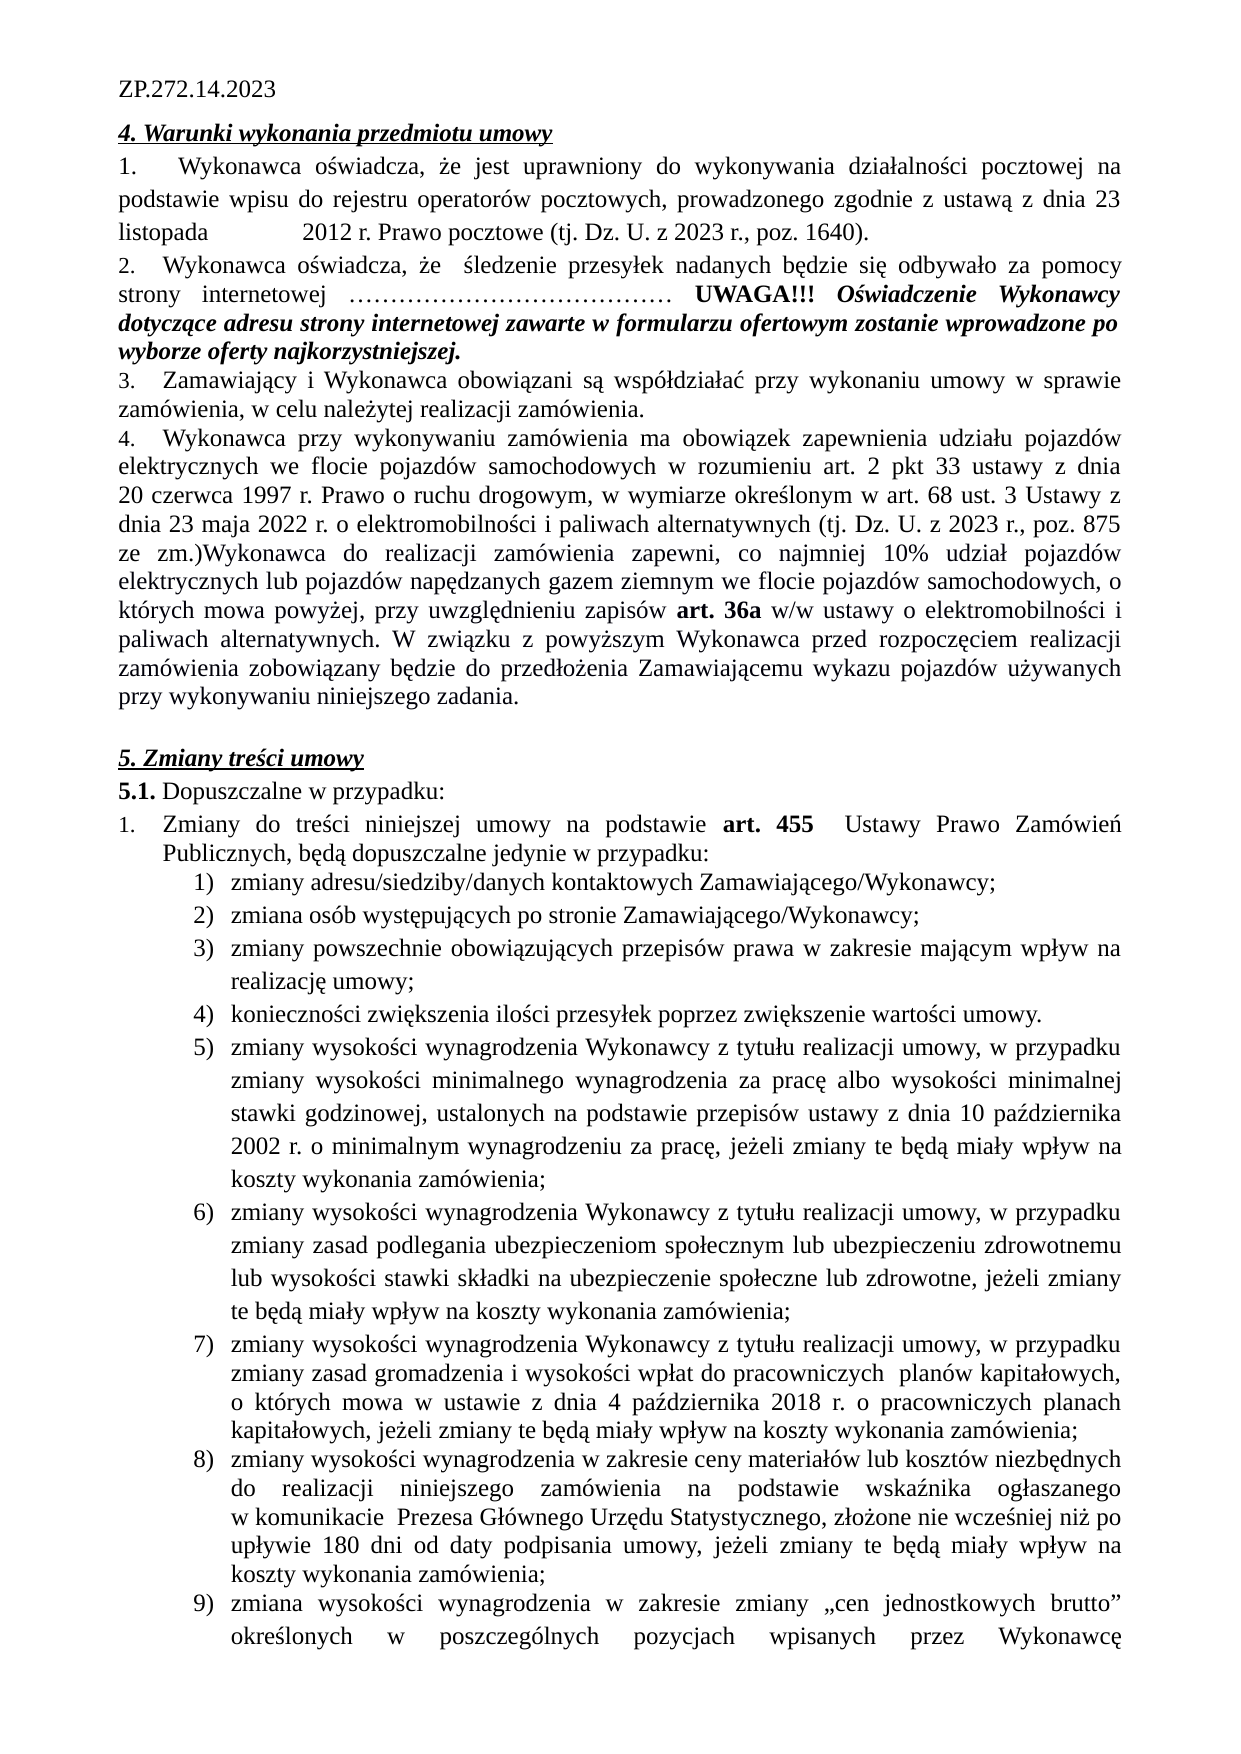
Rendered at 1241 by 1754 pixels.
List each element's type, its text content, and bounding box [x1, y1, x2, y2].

list zmiana osób występujących po stronie Zamawiającego/Wykonawcy; [193, 900, 1122, 928]
text 5. Zmiany treści umowy [118, 743, 1122, 772]
list zmiana wysokości wynagrodzenia w zakresie zmiany „cen jednostkowych brutto” określonych w poszczególnych pozycjach wpisanych przez Wykonawcę [193, 1588, 1122, 1649]
list zmiany wysokości wynagrodzenia Wykonawcy z tytułu realizacji umowy, w przypadku zmiany wysokości minimalnego wynagrodzenia za pracę albo wysokości minimalnej stawki godzinowej, ustalonych na podstawie przepisów ustawy z dnia 10 października 2002 r. o minimalnym wynagrodzeniu za pracę, jeżeli zmiany te będą miały wpływ na koszty wykonania zamówienia; [193, 1032, 1122, 1193]
list zmiany wysokości wynagrodzenia w zakresie ceny materiałów lub kosztów niezbędnych do realizacji niniejszego zamówienia na podstawie wskaźnika ogłaszanego w komunikacie Prezesa Głównego Urzędu Statystycznego, złożone nie wcześniej niż po upływie 180 dni od daty podpisania umowy, jeżeli zmiany te będą miały wpływ na koszty wykonania zamówienia; [193, 1444, 1122, 1588]
text 4. Warunki wykonania przedmiotu umowy [118, 118, 1122, 147]
list zmiany powszechnie obowiązujących przepisów prawa w zakresie mającym wpływ na realizację umowy; [193, 933, 1122, 994]
text 1. Wykonawca oświadcza, że jest uprawniony do wykonywania działalności pocztowej na podstawie wpisu do rejestru operatorów pocztowych, prowadzonego zgodnie z ustawą z dnia 23 listopada 2012 r. Prawo pocztowe (tj. Dz. U. z 2023 r., poz. 1640). [118, 151, 1122, 246]
list zmiany adresu/siedziby/danych kontaktowych Zamawiającego/Wykonawcy; [193, 867, 1122, 896]
list Zmiany do treści niniejszej umowy na podstawie art. 455 Ustawy Prawo Zamówień Publicznych, będą dopuszczalne jedynie w przypadku: [118, 809, 1122, 867]
list Wykonawca oświadcza, że śledzenie przesyłek nadanych będzie się odbywało za pomocy strony internetowej ………………………………… UWAGA!!! Oświadczenie Wykonawcy dotyczące adresu strony internetowej zawarte w formularzu ofertowym zostanie wprowadzone po wyborze oferty najkorzystniejszej. [118, 250, 1122, 365]
list Wykonawca przy wykonywaniu zamówienia ma obowiązek zapewnienia udziału pojazdów elektrycznych we flocie pojazdów samochodowych w rozumieniu art. 2 pkt 33 ustawy z dnia 20 czerwca 1997 r. Prawo o ruchu drogowym, w wymiarze określonym w art. 68 ust. 3 Ustawy z dnia 23 maja 2022 r. o elektromobilności i paliwach alternatywnych (tj. Dz. U. z 2023 r., poz. 875 ze zm.)Wykonawca do realizacji zamówienia zapewni, co najmniej 10% udział pojazdów elektrycznych lub pojazdów napędzanych gazem ziemnym we flocie pojazdów samochodowych, o których mowa powyżej, przy uwzględnieniu zapisów art. 36a w/w ustawy o elektromobilności i paliwach alternatywnych. W związku z powyższym Wykonawca przed rozpoczęciem realizacji zamówienia zobowiązany będzie do przedłożenia Zamawiającemu wykazu pojazdów używanych przy wykonywaniu niniejszego zadania. [118, 423, 1122, 710]
list konieczności zwiększenia ilości przesyłek poprzez zwiększenie wartości umowy. [193, 999, 1122, 1028]
list zmiany wysokości wynagrodzenia Wykonawcy z tytułu realizacji umowy, w przypadku zmiany zasad gromadzenia i wysokości wpłat do pracowniczych planów kapitałowych, o których mowa w ustawie z dnia 4 października 2018 r. o pracowniczych planach kapitałowych, jeżeli zmiany te będą miały wpływ na koszty wykonania zamówienia; [193, 1329, 1122, 1444]
text 5.1. Dopuszczalne w przypadku: [118, 776, 1122, 805]
list Zamawiający i Wykonawca obowiązani są współdziałać przy wykonaniu umowy w sprawie zamówienia, w celu należytej realizacji zamówienia. [118, 365, 1122, 423]
list zmiany wysokości wynagrodzenia Wykonawcy z tytułu realizacji umowy, w przypadku zmiany zasad podlegania ubezpieczeniom społecznym lub ubezpieczeniu zdrowotnemu lub wysokości stawki składki na ubezpieczenie społeczne lub zdrowotne, jeżeli zmiany te będą miały wpływ na koszty wykonania zamówienia; [193, 1197, 1122, 1325]
